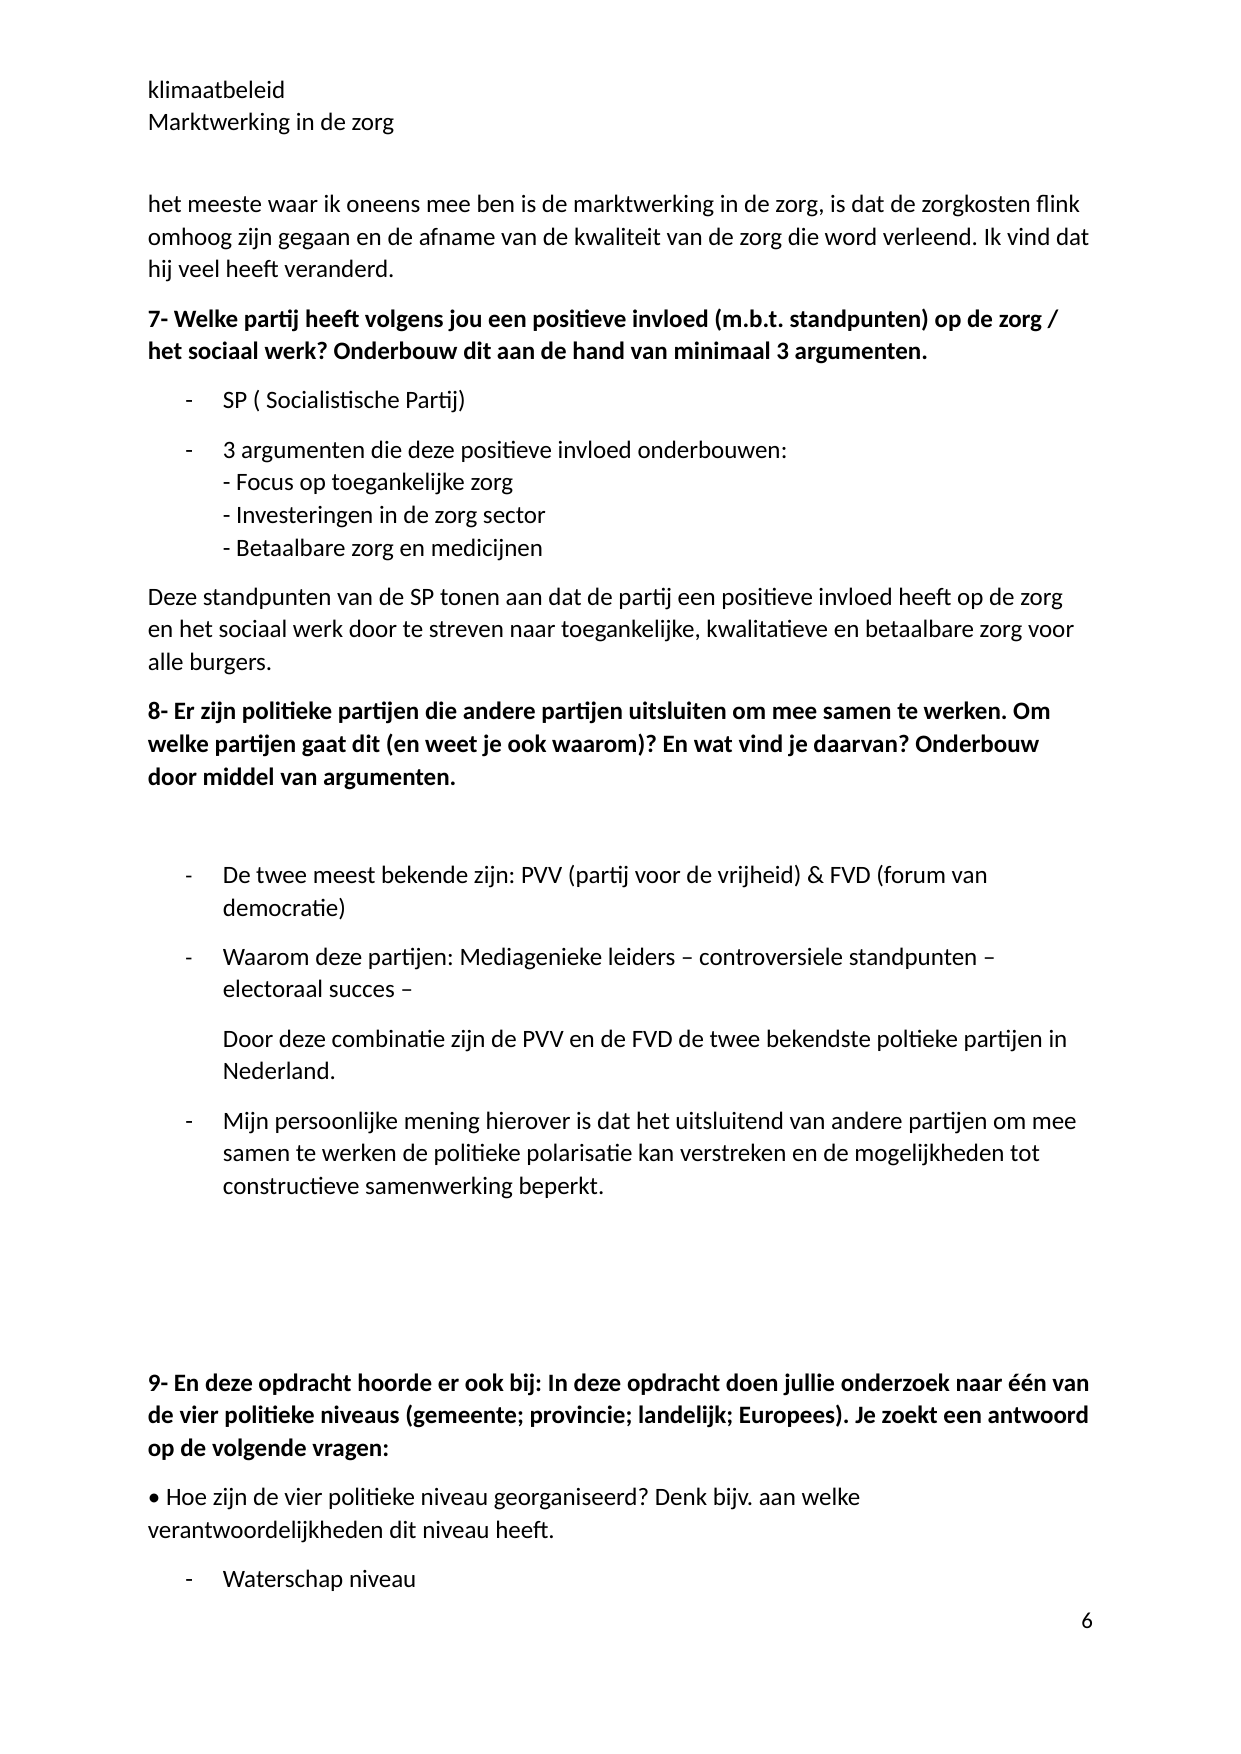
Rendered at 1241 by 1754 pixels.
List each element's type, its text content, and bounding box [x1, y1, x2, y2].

text 9- En deze opdracht hoorde er ook bij: In deze opdracht doen jullie onderzoek naar één van de vier politieke niveaus (gemeente; provincie; landelijk; Europees). Je zoekt een antwoord op de volgende vragen: [148, 1367, 1093, 1463]
text 7- Welke partij heeft volgens jou een positieve invloed (m.b.t. standpunten) op de zorg / het sociaal werk? Onderbouw dit aan de hand van minimaal 3 argumenten. [148, 303, 1093, 366]
text • Hoe zijn de vier politieke niveau georganiseerd? Denk bijv. aan welke verantwoordelijkheden dit niveau heeft. [148, 1482, 1093, 1545]
text Deze standpunten van de SP tonen aan dat de partij een positieve invloed heeft op de zorg en het sociaal werk door te streven naar toegankelijke, kwalitatieve en betaalbare zorg voor alle burgers. [148, 581, 1093, 677]
list Mijn persoonlijke mening hierover is dat het uitsluitend van andere partijen om mee samen te werken de politieke polarisatie kan verstreken en de mogelijkheden tot constructieve samenwerking beperkt. [185, 1105, 1093, 1201]
list 3 argumenten die deze positieve invloed onderbouwen: - Focus op toegankelijke zorg - Investeringen in de zorg sector - Betaalbare zorg en medicijnen [185, 434, 1093, 562]
list Waarom deze partijen: Mediagenieke leiders – controversiele standpunten – electoraal succes – [185, 941, 1093, 1004]
list De twee meest bekende zijn: PVV (partij voor de vrijheid) & FVD (forum van democratie) [185, 859, 1093, 922]
text Door deze combinatie zijn de PVV en de FVD de twee bekendste poltieke partijen in Nederland. [223, 1023, 1093, 1086]
text 8- Er zijn politieke partijen die andere partijen uitsluiten om mee samen te werken. Om welke partijen gaat dit (en weet je ook waarom)? En wat vind je daarvan? Onderbouw door middel van argumenten. [148, 695, 1093, 791]
list Waterschap niveau [185, 1563, 1093, 1594]
list SP ( Socialistische Partij) [185, 384, 1093, 415]
text het meeste waar ik oneens mee ben is de marktwerking in de zorg, is dat de zorgkosten flink omhoog zijn gegaan en de afname van de kwaliteit van de zorg die word verleend. Ik vind dat hij veel heeft veranderd. [148, 156, 1093, 284]
text klimaatbeleid Marktwerking in de zorg [148, 74, 1093, 137]
